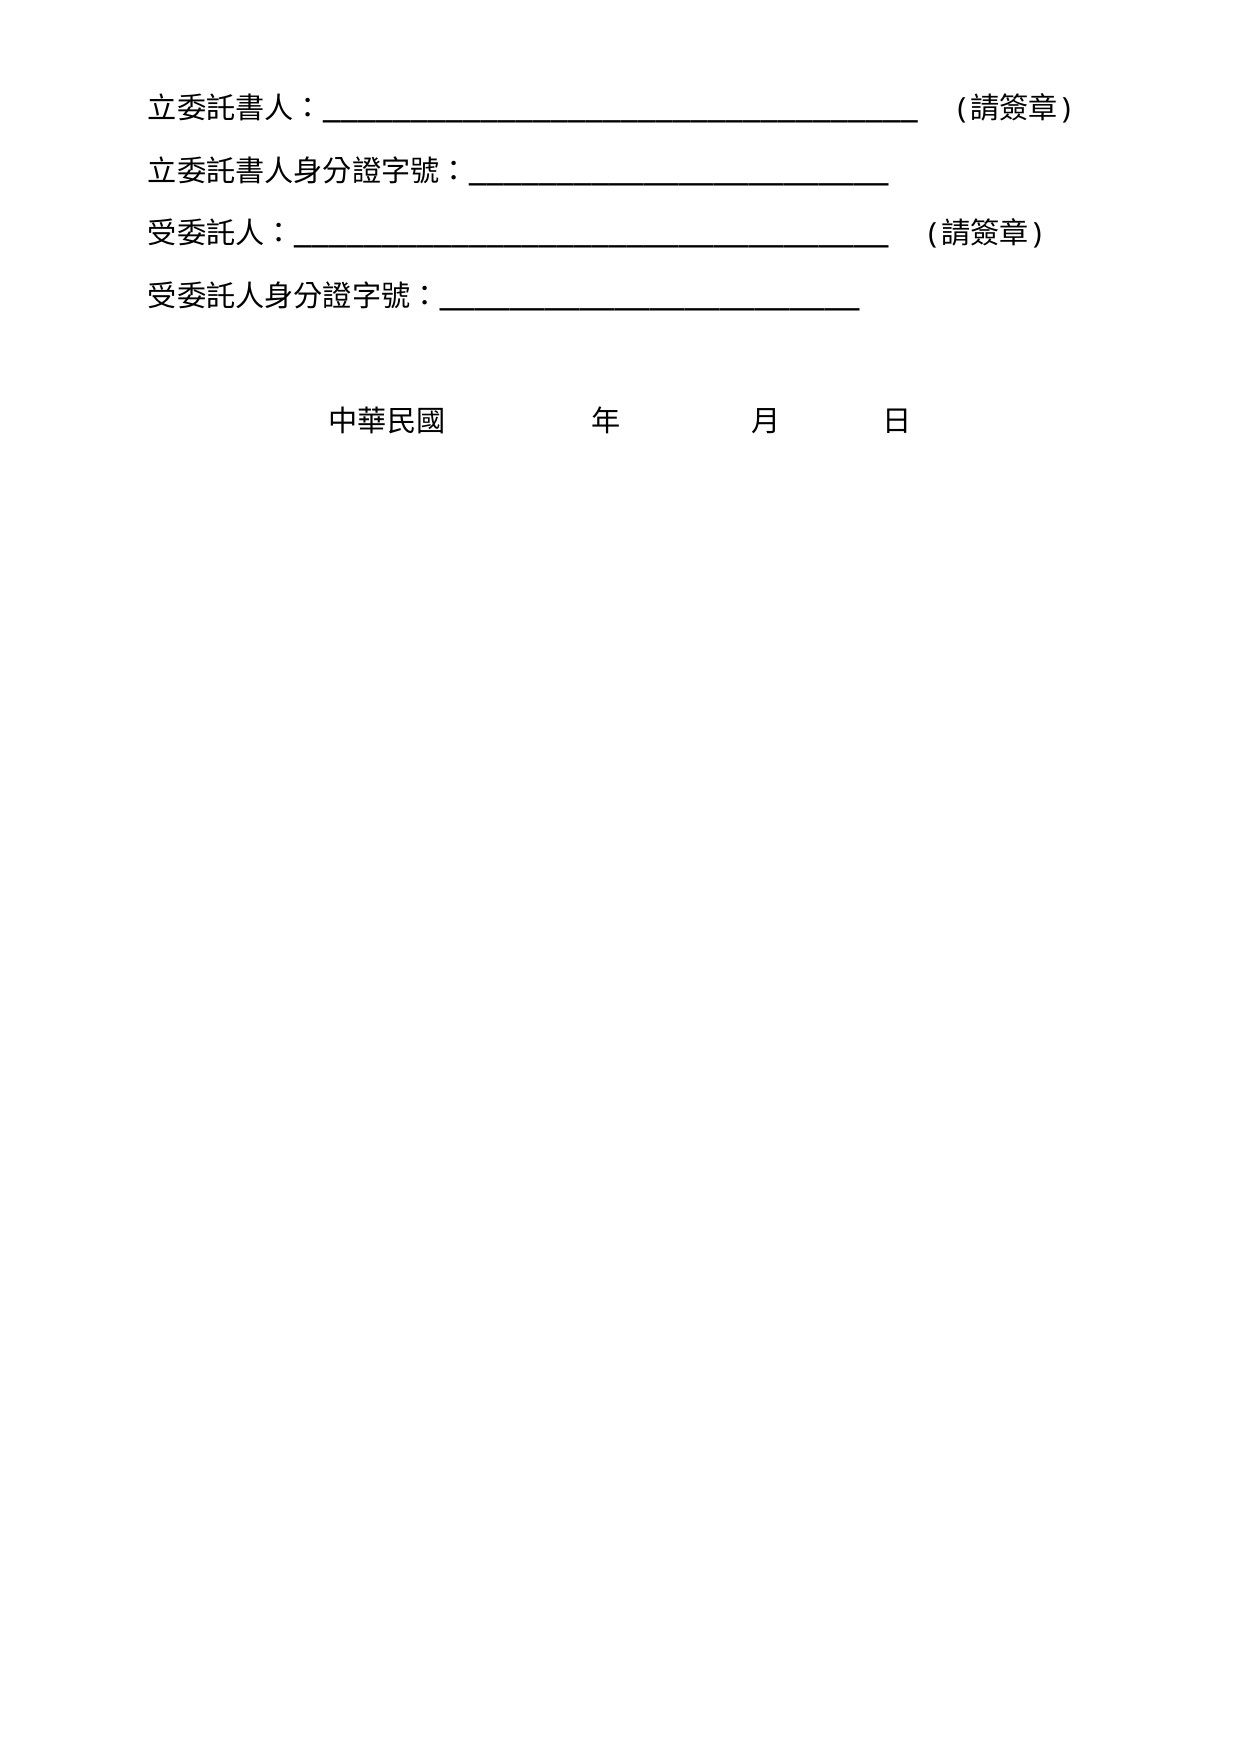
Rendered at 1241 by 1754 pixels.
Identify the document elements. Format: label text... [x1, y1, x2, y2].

text 立委託書人身分證字號：________________________ [148, 127, 1092, 189]
text 中華民國 年 月 日 [148, 377, 1092, 439]
text 受委託人身分證字號：________________________ [148, 252, 1092, 314]
text 受委託人：__________________________________ (請簽章) [148, 189, 1092, 252]
text 立委託書人：__________________________________ (請簽章) [148, 64, 1092, 127]
